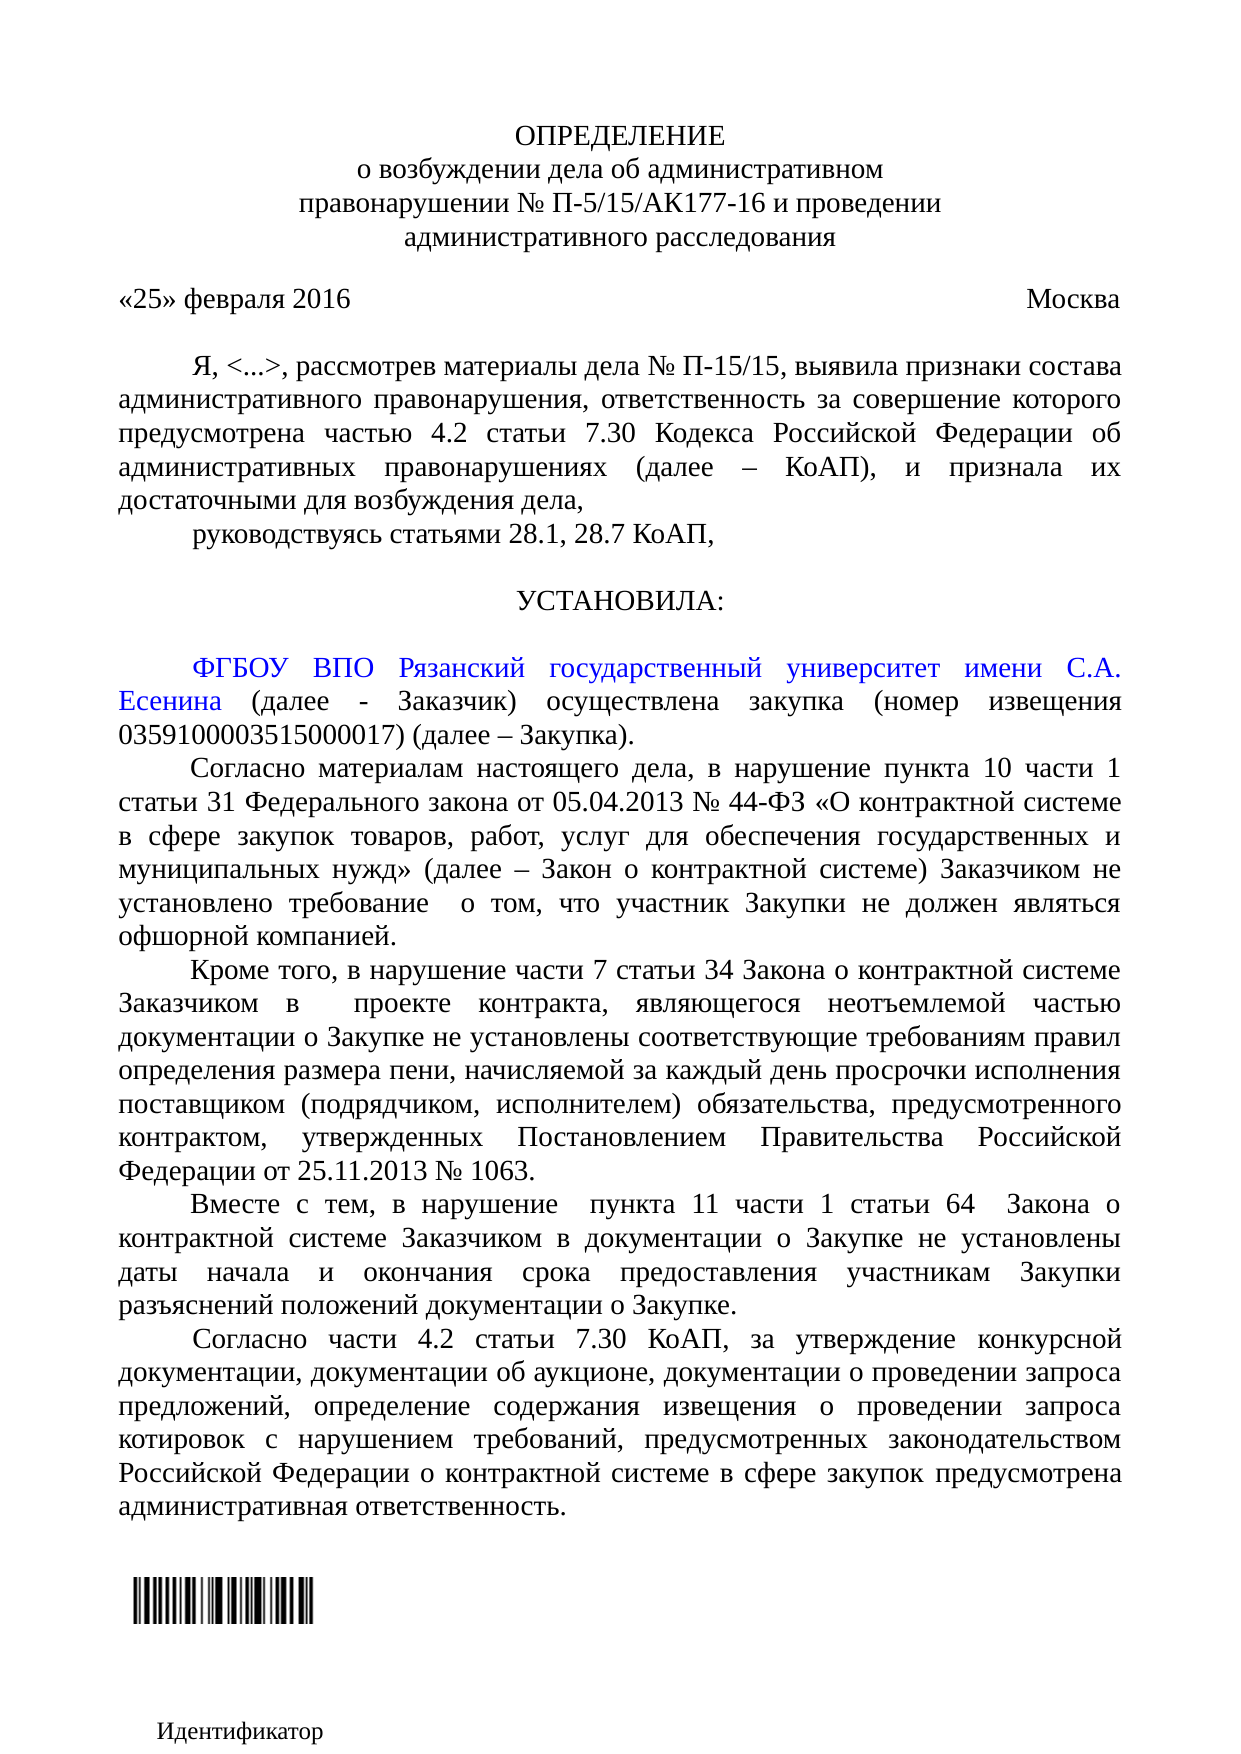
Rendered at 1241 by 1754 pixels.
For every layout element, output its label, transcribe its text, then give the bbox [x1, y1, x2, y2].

text Кроме того, в нарушение части 7 статьи 34 Закона о контрактной системе Заказчиком в проекте контракта, являющегося неотъемлемой частью документации о Закупке не установлены соответствующие требованиям правил определения размера пени, начисляемой за каждый день просрочки исполнения поставщиком (подрядчиком, исполнителем) обязательства, предусмотренного контрактом, утвержденных Постановлением Правительства Российской Федерации от 25.11.2013 № 1063. [118, 952, 1122, 1187]
text ФГБОУ ВПО Рязанский государственный университет имени С.А. Есенина (далее - Заказчик) осуществлена закупка (номер извещения 0359100003515000017) (далее – Закупка). [118, 650, 1122, 751]
text Согласно части 4.2 статьи 7.30 КоАП, за утверждение конкурсной документации, документации об аукционе, документации о проведении запроса предложений, определение содержания извещения о проведении запроса котировок с нарушением требований, предусмотренных законодательством Российской Федерации о контрактной системе в сфере закупок предусмотрена административная ответственность. [118, 1321, 1122, 1522]
text правонарушении № П-5/15/АК177-16 и проведении [118, 185, 1122, 219]
text Вместе с тем, в нарушение пункта 11 части 1 статьи 64 Закона о контрактной системе Заказчиком в документации о Закупке не установлены даты начала и окончания срока предоставления участникам Закупки разъяснений положений документации о Закупке. [118, 1187, 1122, 1321]
text Я, <...>, рассмотрев материалы дела № П-15/15, выявила признаки состава административного правонарушения, ответственность за совершение которого предусмотрена частью 4.2 статьи 7.30 Кодекса Российской Федерации об административных правонарушениях (далее – КоАП), и признала их достаточными для возбуждения дела, [118, 348, 1122, 516]
text Согласно материалам настоящего дела, в нарушение пункта 10 части 1 статьи 31 Федерального закона от 05.04.2013 № 44-ФЗ «О контрактной системе в сфере закупок товаров, работ, услуг для обеспечения государственных и муниципальных нужд» (далее – Закон о контрактной системе) Заказчиком не установлено требование о том, что участник Закупки не должен являться офшорной компанией. [118, 751, 1122, 952]
text руководствуясь статьями 28.1, 28.7 КоАП, [118, 516, 1122, 549]
text о возбуждении дела об административном [118, 152, 1122, 185]
text административного расследования [118, 219, 1122, 252]
text УСТАНОВИЛА: [118, 583, 1122, 616]
text «25» февраля 2016 Москва [118, 281, 1122, 314]
text ОПРЕДЕЛЕНИЕ [118, 118, 1122, 152]
picture [118, 1577, 331, 1624]
